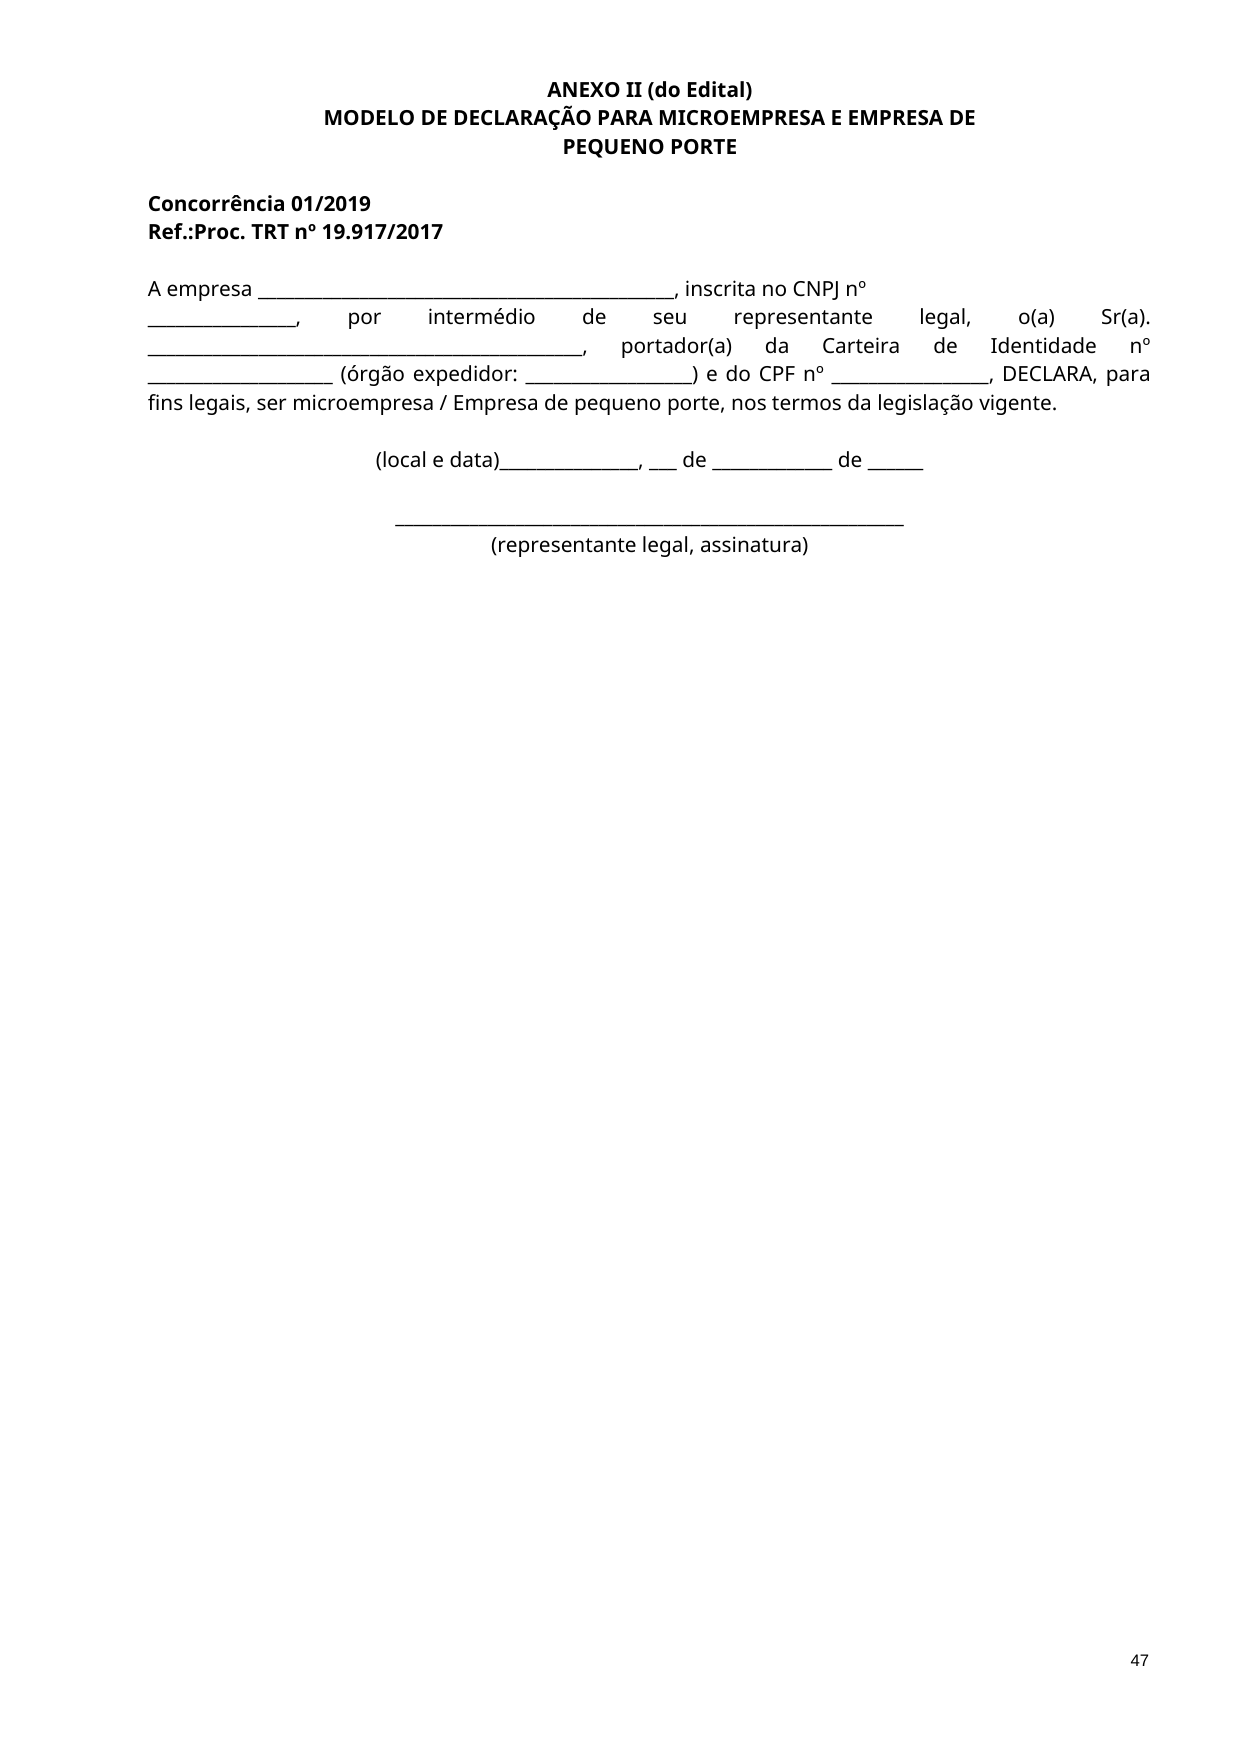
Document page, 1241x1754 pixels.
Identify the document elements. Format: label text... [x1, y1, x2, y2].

text Ref.:Proc. TRT nº 19.917/2017 [148, 217, 1152, 246]
text A empresa _____________________________________________, inscrita no CNPJ nº [148, 274, 1152, 302]
text (local e data)_______________, ___ de _____________ de ______ [148, 445, 1152, 473]
text PEQUENO PORTE [148, 132, 1152, 160]
text (representante legal, assinatura) [148, 530, 1152, 558]
text ________________, por intermédio de seu representante legal, o(a) Sr(a). _______________________________________________, portador(a) da Carteira de Identidade nº ____________________ (órgão expedidor: __________________) e do CPF nº _________________, DECLARA, para fins legais, ser microempresa / Empresa de pequeno porte, nos termos da legislação vigente. [148, 302, 1152, 416]
text _______________________________________________________ [148, 502, 1152, 530]
text MODELO DE DECLARAÇÃO PARA MICROEMPRESA E EMPRESA DE [148, 103, 1152, 132]
text ANEXO II (do Edital) [148, 75, 1152, 103]
text Concorrência 01/2019 [148, 189, 1152, 217]
